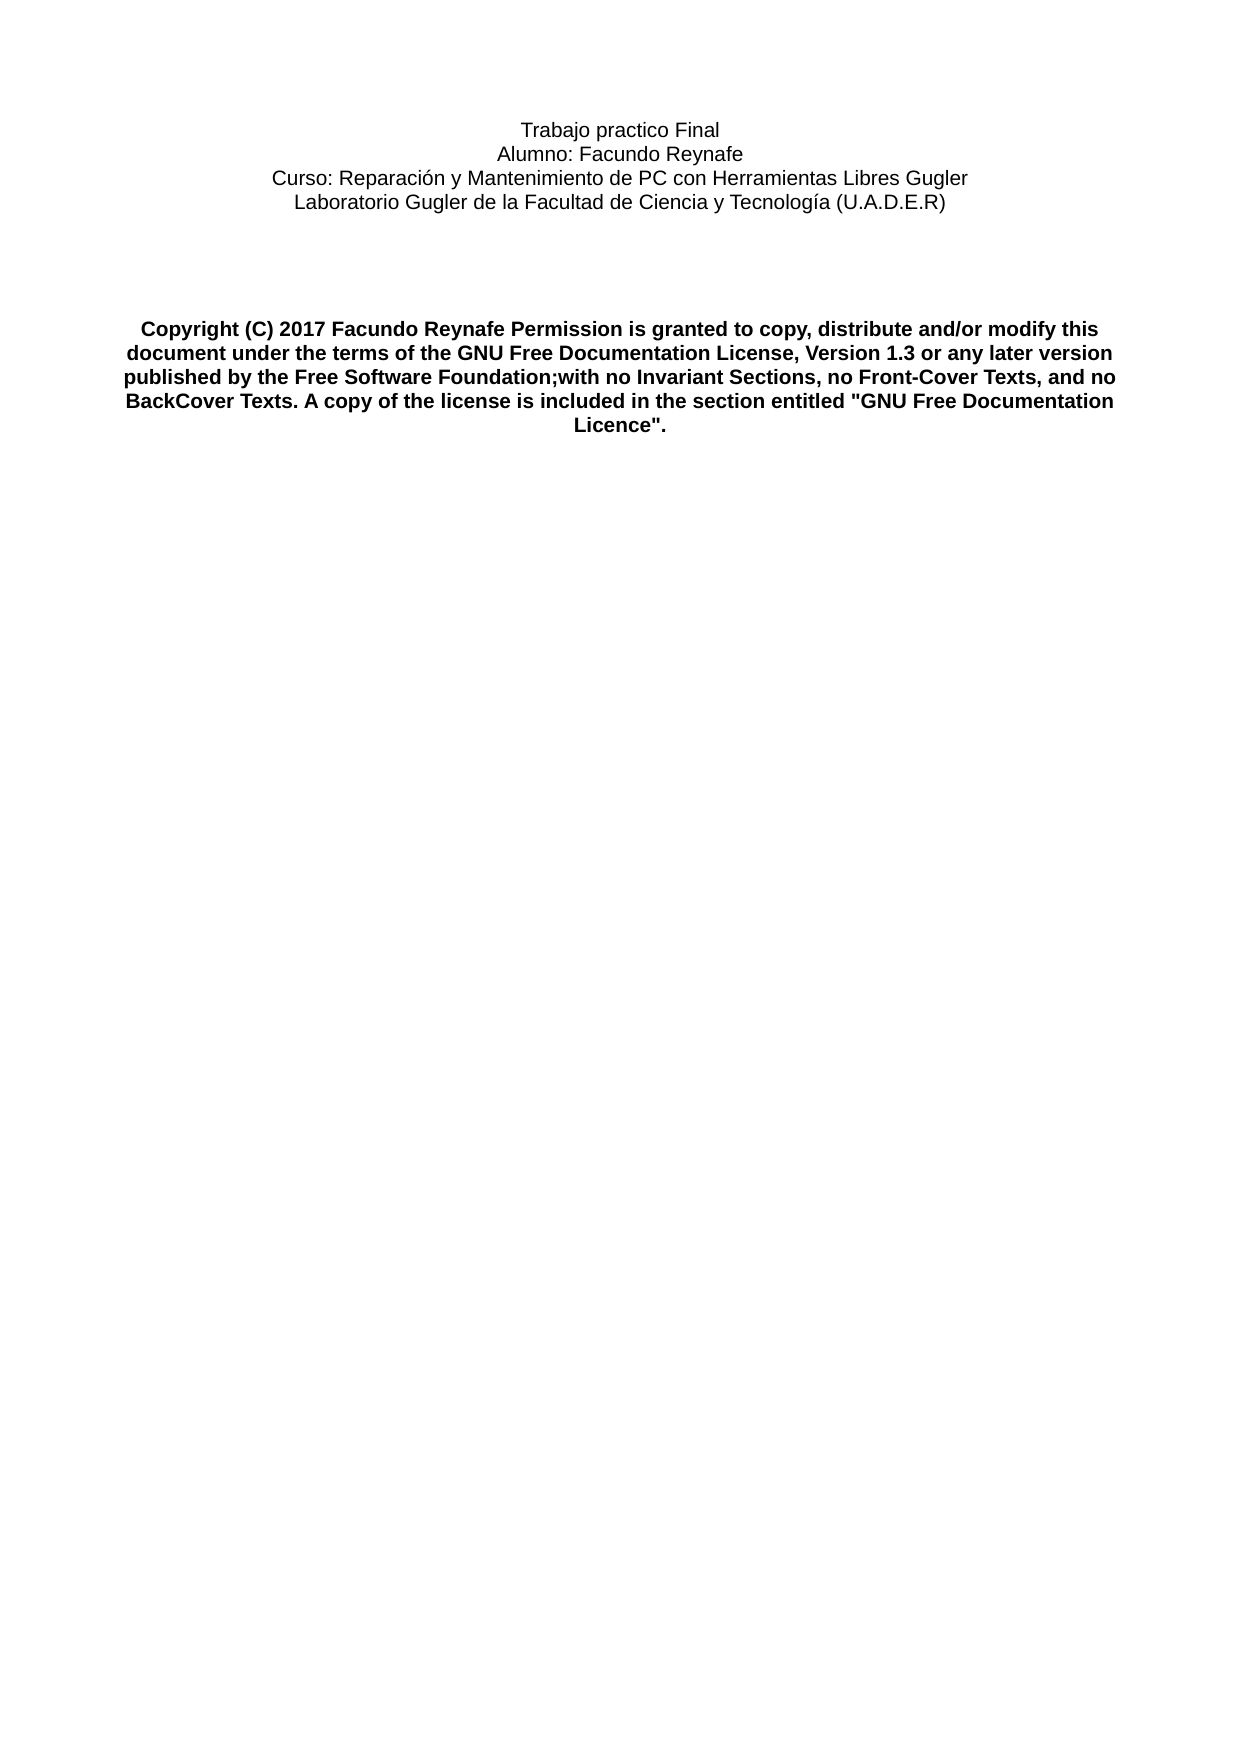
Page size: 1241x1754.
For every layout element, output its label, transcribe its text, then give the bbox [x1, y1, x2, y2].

text Laboratorio Gugler de la Facultad de Ciencia y Tecnología (U.A.D.E.R) [118, 190, 1122, 214]
text Alumno: Facundo Reynafe [118, 142, 1122, 166]
text Curso: Reparación y Mantenimiento de PC con Herramientas Libres Gugler [118, 166, 1122, 190]
text Trabajo practico Final [118, 118, 1122, 142]
text Copyright (C) 2017 Facundo Reynafe Permission is granted to copy, distribute and/or modify this document under the terms of the GNU Free Documentation License, Version 1.3 or any later version published by the Free Software Foundation;with no Invariant Sections, no Front-Cover Texts, and no BackCover Texts. A copy of the license is included in the section entitled "GNU Free Documentation Licence". [118, 317, 1122, 437]
